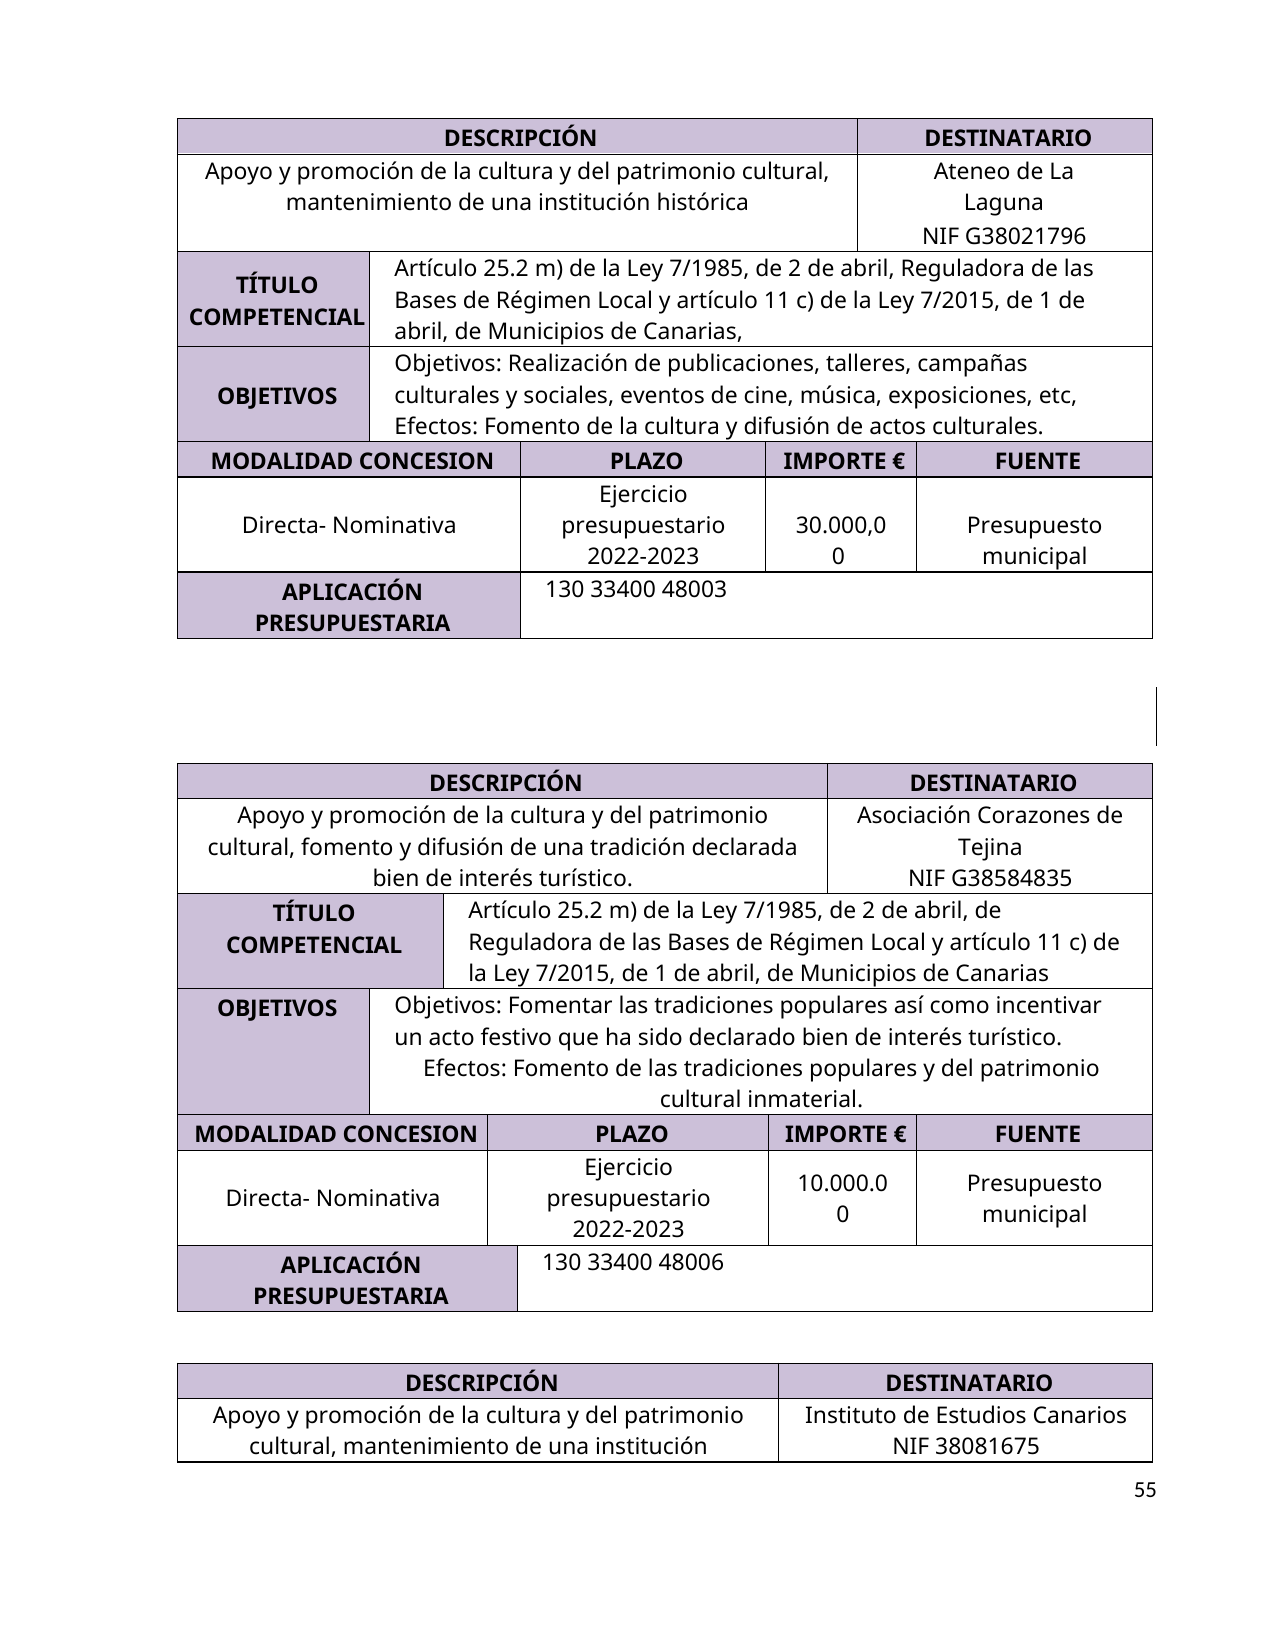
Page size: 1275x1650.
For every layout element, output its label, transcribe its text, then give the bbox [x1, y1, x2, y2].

table_cell Ateneo de La Laguna NIF G38021796 [858, 155, 1152, 251]
table_cell Presupuesto municipal [917, 1151, 1152, 1245]
table_cell IMPORTE € [766, 442, 916, 476]
table_cell APLICACIÓN PRESUPUESTARIA [178, 573, 520, 638]
table_cell Presupuesto municipal [917, 478, 1152, 571]
table_cell FUENTE [917, 1115, 1152, 1150]
table_header DESTINATARIO [828, 764, 1152, 798]
table_cell Apoyo y promoción de la cultura y del patrimonio cultural, mantenimiento de una institución [178, 1399, 778, 1461]
table_header DESCRIPCIÓN [178, 119, 857, 153]
table_cell Artículo 25.2 m) de la Ley 7/1985, de 2 de abril, Reguladora de las Bases de Régimen Local y artículo 11 c) de la Ley 7/2015, de 1 de abril, de Municipios de Canarias, [370, 252, 1152, 346]
table_cell Objetivos: Realización de publicaciones, talleres, campañas culturales y sociales, eventos de cine, música, exposiciones, etc, Efectos: Fomento de la cultura y difusión de actos culturales. [370, 347, 1152, 441]
table_cell 130 33400 48006 [518, 1246, 1152, 1311]
table_cell FUENTE [917, 442, 1152, 476]
table_header DESTINATARIO [779, 1364, 1152, 1398]
table_cell Instituto de Estudios Canarios NIF 38081675 [779, 1399, 1152, 1461]
table_cell Directa- Nominativa [178, 1151, 487, 1245]
table_cell Objetivos: Fomentar las tradiciones populares así como incentivar un acto festivo que ha sido declarado bien de interés turístico. Efectos: Fomento de las tradiciones populares y del patrimonio cultural inmaterial. [370, 989, 1152, 1114]
table_cell Ejercicio presupuestario 2022-2023 [488, 1151, 768, 1245]
table_cell Artículo 25.2 m) de la Ley 7/1985, de 2 de abril, de Reguladora de las Bases de Régimen Local y artículo 11 c) de la Ley 7/2015, de 1 de abril, de Municipios de Canarias [444, 894, 1152, 988]
table_cell OBJETIVOS [178, 347, 369, 441]
table_cell MODALIDAD CONCESION [178, 442, 520, 476]
table_cell TÍTULO COMPETENCIAL [178, 894, 443, 988]
table_cell 30.000,00 [766, 478, 916, 571]
table_cell Apoyo y promoción de la cultura y del patrimonio cultural, mantenimiento de una institución histórica [178, 155, 857, 251]
table_cell Apoyo y promoción de la cultura y del patrimonio cultural, fomento y difusión de una tradición declarada bien de interés turístico. [178, 799, 827, 893]
table_cell MODALIDAD CONCESION [178, 1115, 487, 1150]
table_cell PLAZO [488, 1115, 768, 1150]
table_cell PLAZO [521, 442, 765, 476]
table_header DESCRIPCIÓN [178, 1364, 778, 1398]
table_header DESCRIPCIÓN [178, 764, 827, 798]
table_header DESTINATARIO [858, 119, 1152, 153]
table_cell 10.000.00 [769, 1151, 916, 1245]
table_cell APLICACIÓN PRESUPUESTARIA [178, 1246, 517, 1311]
table_cell OBJETIVOS [178, 989, 369, 1114]
table_cell Ejercicio presupuestario 2022-2023 [521, 478, 765, 571]
table_cell Directa- Nominativa [178, 478, 520, 571]
table_cell IMPORTE € [769, 1115, 916, 1150]
table_cell Asociación Corazones de Tejina NIF G38584835 [828, 799, 1152, 893]
table_cell TÍTULO COMPETENCIAL [178, 252, 369, 346]
table_cell 130 33400 48003 [521, 573, 1152, 638]
